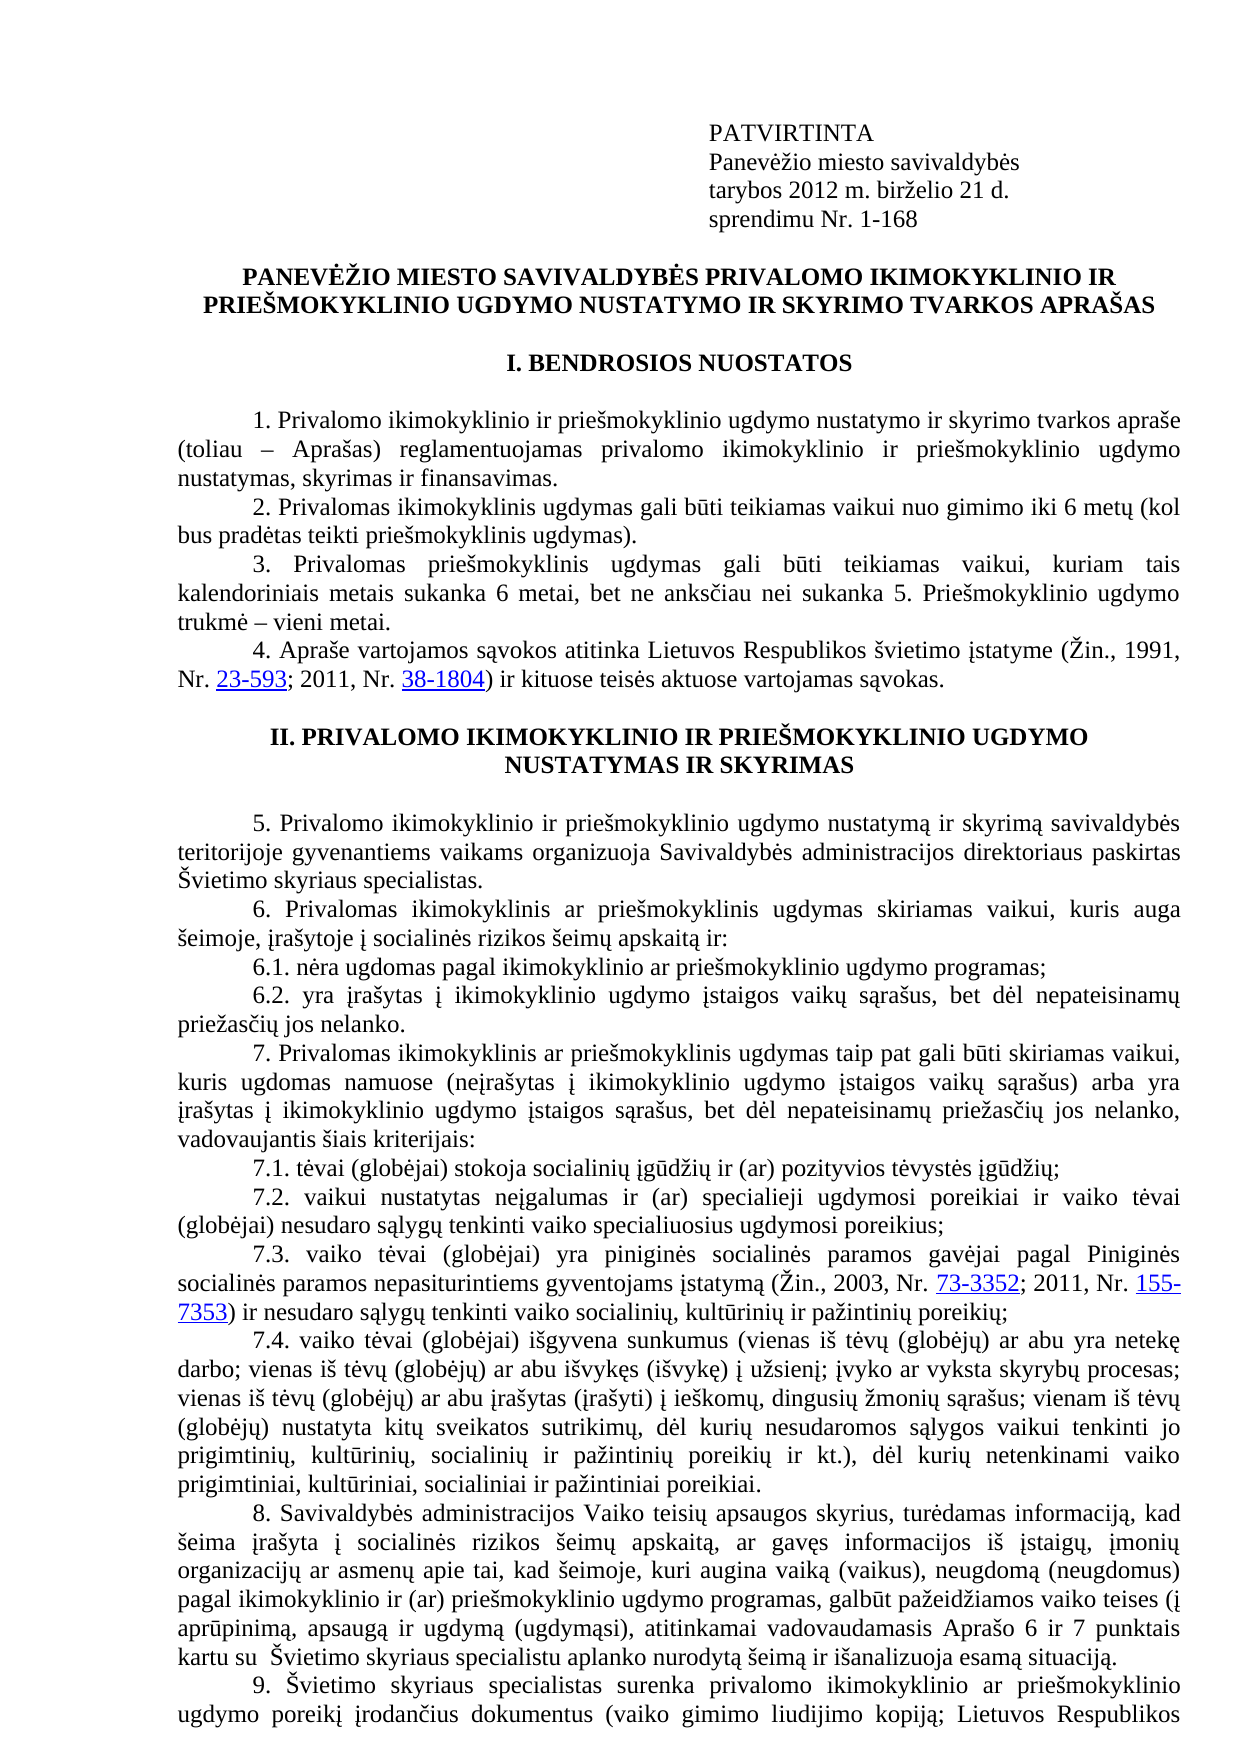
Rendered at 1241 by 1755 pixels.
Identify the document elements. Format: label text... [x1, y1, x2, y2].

text II. PRIVALOMO IKIMOKYKLINIO IR PRIEŠMOKYKLINIO UGDYMO [177, 722, 1181, 751]
text 1. Privalomo ikimokyklinio ir priešmokyklinio ugdymo nustatymo ir skyrimo tvarkos apraše (toliau – Aprašas) reglamentuojamas privalomo ikimokyklinio ir priešmokyklinio ugdymo nustatymas, skyrimas ir finansavimas. [177, 406, 1181, 492]
text 6.1. nėra ugdomas pagal ikimokyklinio ar priešmokyklinio ugdymo programas; [177, 952, 1181, 981]
text 7.2. vaikui nustatytas neįgalumas ir (ar) specialieji ugdymosi poreikiai ir vaiko tėvai (globėjai) nesudaro sąlygų tenkinti vaiko specialiuosius ugdymosi poreikius; [177, 1182, 1181, 1239]
text Panevėžio miesto savivaldybės [709, 147, 1181, 176]
text 8. Savivaldybės administracijos Vaiko teisių apsaugos skyrius, turėdamas informaciją, kad šeima įrašyta į socialinės rizikos šeimų apskaitą, ar gavęs informacijos iš įstaigų, įmonių organizacijų ar asmenų apie tai, kad šeimoje, kuri augina vaiką (vaikus), neugdomą (neugdomus) pagal ikimokyklinio ir (ar) priešmokyklinio ugdymo programas, galbūt pažeidžiamos vaiko teises (į aprūpinimą, apsaugą ir ugdymą (ugdymąsi), atitinkamai vadovaudamasis Aprašo 6 ir 7 punktais kartu su Švietimo skyriaus specialistu aplanko nurodytą šeimą ir išanalizuoja esamą situaciją. [177, 1498, 1181, 1671]
text PANEVĖŽIO MIESTO SAVIVALDYBĖS PRIVALOMO IKIMOKYKLINIO IR PRIEŠMOKYKLINIO UGDYMO NUSTATYMO IR SKYRIMO TVARKOS APRAŠAS [177, 262, 1181, 319]
text I. BENDROSIOS NUOSTATOS [177, 348, 1181, 377]
text 7.3. vaiko tėvai (globėjai) yra piniginės socialinės paramos gavėjai pagal Piniginės socialinės paramos nepasiturintiems gyventojams įstatymą (Žin., 2003, Nr. 73-3352; 2011, Nr. 155-7353) ir nesudaro sąlygų tenkinti vaiko socialinių, kultūrinių ir pažintinių poreikių; [177, 1239, 1181, 1326]
text 7. Privalomas ikimokyklinis ar priešmokyklinis ugdymas taip pat gali būti skiriamas vaikui, kuris ugdomas namuose (neįrašytas į ikimokyklinio ugdymo įstaigos vaikų sąrašus) arba yra įrašytas į ikimokyklinio ugdymo įstaigos sąrašus, bet dėl nepateisinamų priežasčių jos nelanko, vadovaujantis šiais kriterijais: [177, 1038, 1181, 1153]
text 2. Privalomas ikimokyklinis ugdymas gali būti teikiamas vaikui nuo gimimo iki 6 metų (kol bus pradėtas teikti priešmokyklinis ugdymas). [177, 492, 1181, 549]
text 6.2. yra įrašytas į ikimokyklinio ugdymo įstaigos vaikų sąrašus, bet dėl nepateisinamų priežasčių jos nelanko. [177, 981, 1181, 1038]
text 6. Privalomas ikimokyklinis ar priešmokyklinis ugdymas skiriamas vaikui, kuris auga šeimoje, įrašytoje į socialinės rizikos šeimų apskaitą ir: [177, 894, 1181, 952]
text 3. Privalomas priešmokyklinis ugdymas gali būti teikiamas vaikui, kuriam tais kalendoriniais metais sukanka 6 metai, bet ne anksčiau nei sukanka 5. Priešmokyklinio ugdymo trukmė – vieni metai. [177, 549, 1181, 636]
text sprendimu Nr. 1-168 [709, 204, 1181, 233]
text 4. Apraše vartojamos sąvokos atitinka Lietuvos Respublikos švietimo įstatyme (Žin., 1991, Nr. 23-593; 2011, Nr. 38-1804) ir kituose teisės aktuose vartojamas sąvokas. [177, 636, 1181, 693]
text PATVIRTINTA [709, 118, 1181, 147]
text tarybos 2012 m. birželio 21 d. [709, 176, 1181, 204]
text 7.4. vaiko tėvai (globėjai) išgyvena sunkumus (vienas iš tėvų (globėjų) ar abu yra netekę darbo; vienas iš tėvų (globėjų) ar abu išvykęs (išvykę) į užsienį; įvyko ar vyksta skyrybų procesas; vienas iš tėvų (globėjų) ar abu įrašytas (įrašyti) į ieškomų, dingusių žmonių sąrašus; vienam iš tėvų (globėjų) nustatyta kitų sveikatos sutrikimų, dėl kurių nesudaromos sąlygos vaikui tenkinti jo prigimtinių, kultūrinių, socialinių ir pažintinių poreikių ir kt.), dėl kurių netenkinami vaiko prigimtiniai, kultūriniai, socialiniai ir pažintiniai poreikiai. [177, 1326, 1181, 1498]
text 9. Švietimo skyriaus specialistas surenka privalomo ikimokyklinio ar priešmokyklinio ugdymo poreikį įrodančius dokumentus (vaiko gimimo liudijimo kopiją; Lietuvos Respublikos [177, 1671, 1181, 1728]
text 7.1. tėvai (globėjai) stokoja socialinių įgūdžių ir (ar) pozityvios tėvystės įgūdžių; [177, 1153, 1181, 1182]
text NUSTATYMAS IR SKYRIMAS [177, 751, 1181, 779]
text 5. Privalomo ikimokyklinio ir priešmokyklinio ugdymo nustatymą ir skyrimą savivaldybės teritorijoje gyvenantiems vaikams organizuoja Savivaldybės administracijos direktoriaus paskirtas Švietimo skyriaus specialistas. [177, 808, 1181, 894]
